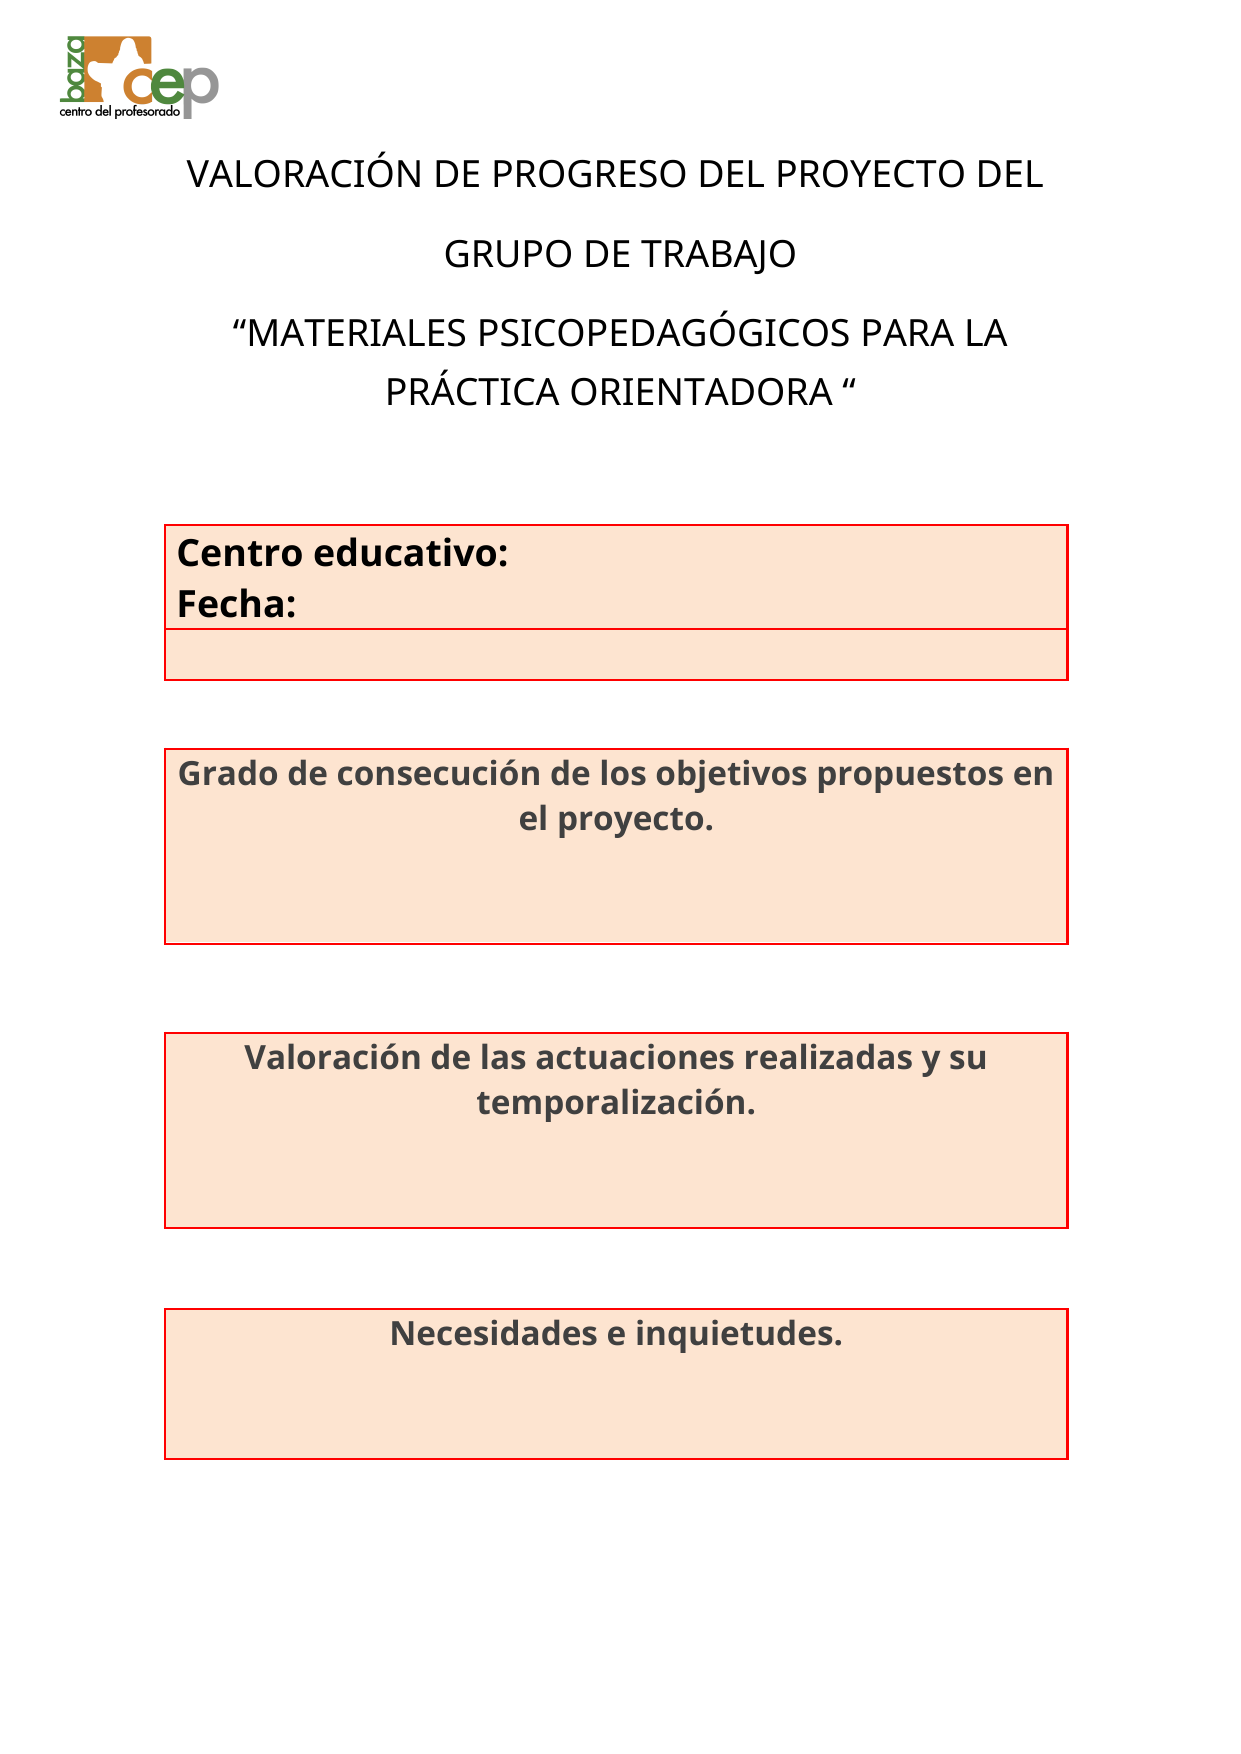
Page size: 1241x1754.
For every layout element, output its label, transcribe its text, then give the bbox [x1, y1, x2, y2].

text VALORACIÓN DE PROGRESO DEL PROYECTO DEL [177, 148, 1063, 199]
table_header Grado de consecución de los objetivos propuestos en el proyecto. [166, 750, 1066, 942]
picture [40, 28, 222, 127]
table_header Necesidades e inquietudes. [166, 1310, 1066, 1458]
text GRUPO DE TRABAJO [177, 227, 1063, 278]
table_header Centro educativo: Fecha: [166, 526, 1066, 628]
table_cell [166, 630, 1066, 679]
table_header Valoración de las actuaciones realizadas y su temporalización. [166, 1034, 1066, 1227]
text “MATERIALES PSICOPEDAGÓGICOS PARA LA PRÁCTICA ORIENTADORA “ [177, 307, 1063, 416]
